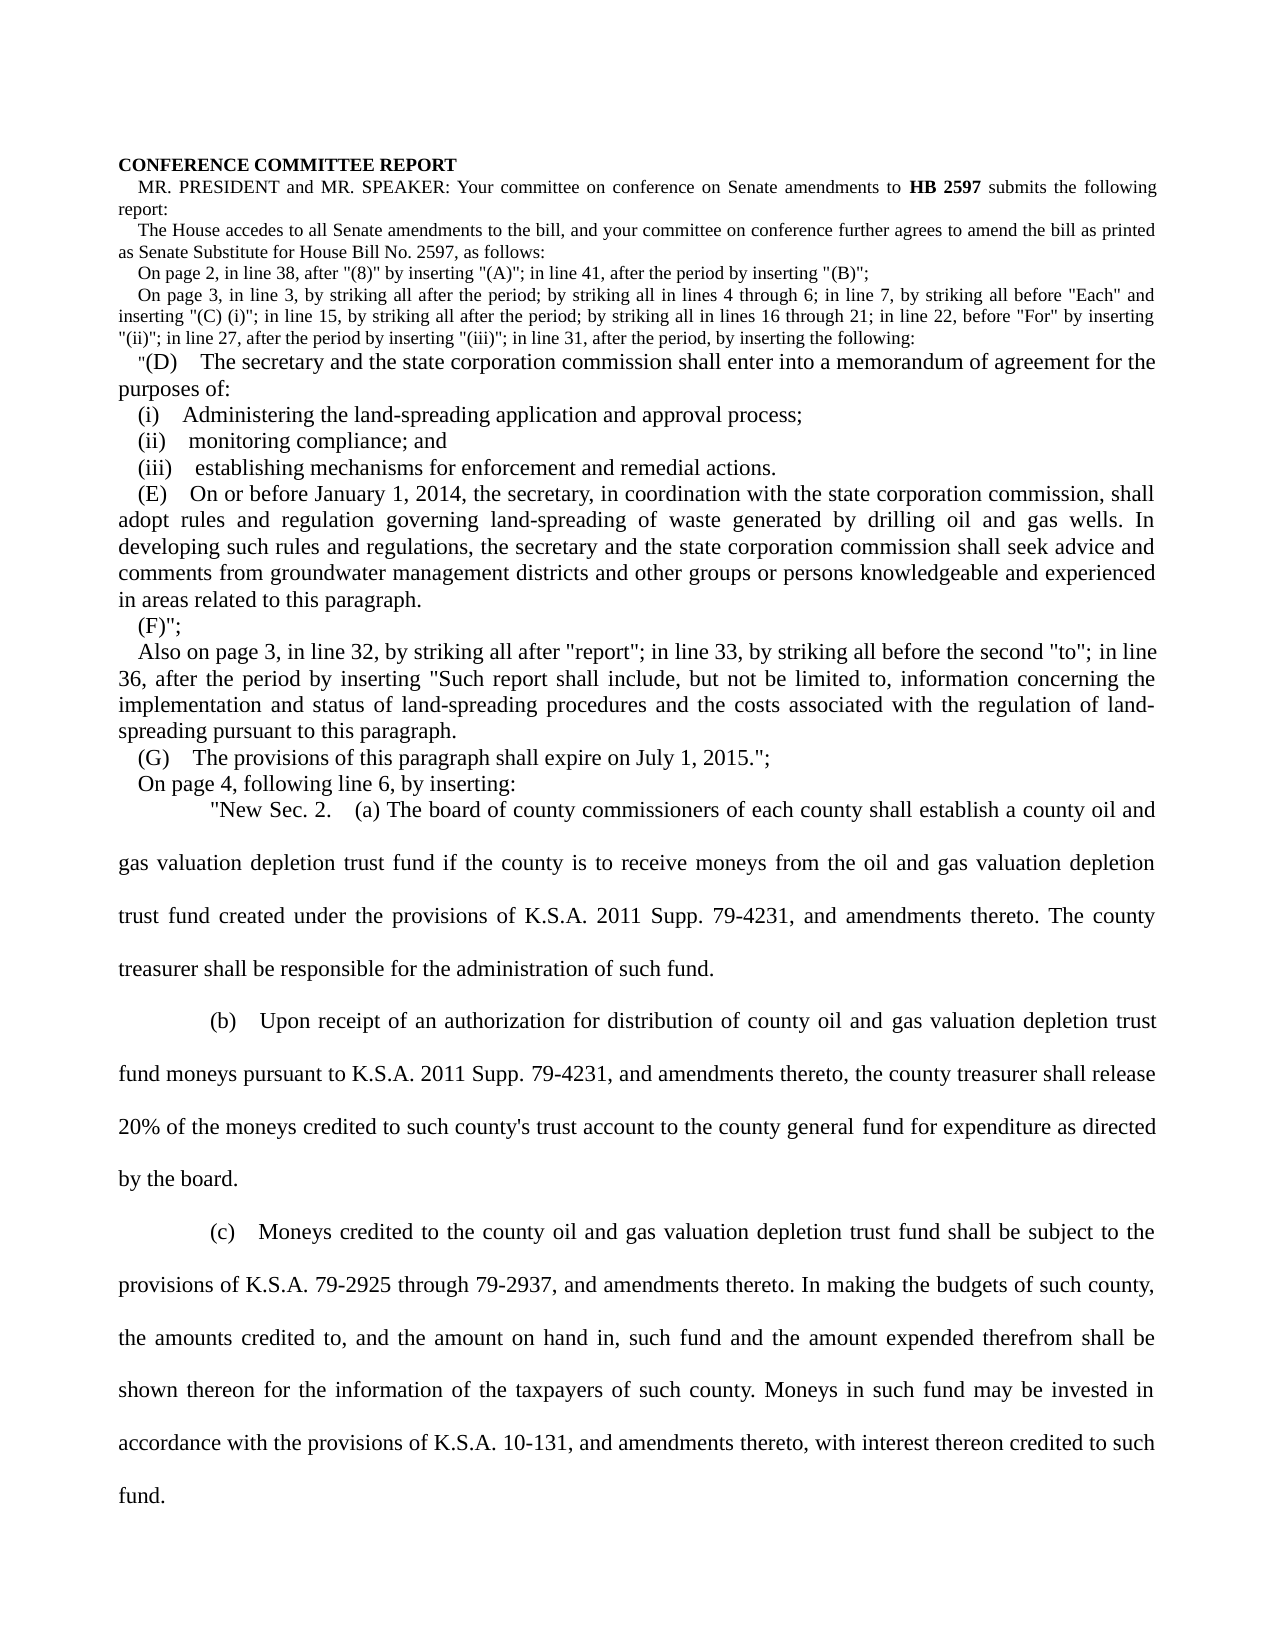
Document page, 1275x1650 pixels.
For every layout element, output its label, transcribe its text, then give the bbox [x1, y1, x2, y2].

text On page 4, following line 6, by inserting: [118, 770, 1157, 796]
text "New Sec. 2. (a) The board of county commissioners of each county shall establish a county oil and gas valuation depletion trust fund if the county is to receive moneys from the oil and gas valuation depletion trust fund created under the provisions of K.S.A. 2011 Supp. 79-4231, and amendments thereto. The county treasurer shall be responsible for the administration of such fund. [118, 796, 1157, 981]
text "(D) The secretary and the state corporation commission shall enter into a memorandum of agreement for the purposes of: [118, 348, 1157, 401]
text The House accedes to all Senate amendments to the bill, and your committee on conference further agrees to amend the bill as printed as Senate Substitute for House Bill No. 2597, as follows: [118, 219, 1157, 262]
text (E) On or before January 1, 2014, the secretary, in coordination with the state corporation commission, shall adopt rules and regulation governing land-spreading of waste generated by drilling oil and gas wells. In developing such rules and regulations, the secretary and the state corporation commission shall seek advice and comments from groundwater management districts and other groups or persons knowledgeable and experienced in areas related to this paragraph. [118, 480, 1157, 612]
text (c) Moneys credited to the county oil and gas valuation depletion trust fund shall be subject to the provisions of K.S.A. 79-2925 through 79-2937, and amendments thereto. In making the budgets of such county, the amounts credited to, and the amount on hand in, such fund and the amount expended therefrom shall be shown thereon for the information of the taxpayers of such county. Moneys in such fund may be invested in accordance with the provisions of K.S.A. 10-131, and amendments thereto, with interest thereon credited to such fund. [118, 1218, 1157, 1508]
text (G) The provisions of this paragraph shall expire on July 1, 2015."; [118, 744, 1157, 770]
text (i) Administering the land-spreading application and approval process; [118, 401, 1157, 427]
text MR. PRESIDENT and MR. SPEAKER: Your committee on conference on Senate amendments to HB 2597 submits the following report: [118, 176, 1157, 219]
text Also on page 3, in line 32, by striking all after "report"; in line 33, by striking all before the second "to"; in line 36, after the period by inserting "Such report shall include, but not be limited to, information concerning the implementation and status of land-spreading procedures and the costs associated with the regulation of land-spreading pursuant to this paragraph. [118, 638, 1157, 744]
text (iii) establishing mechanisms for enforcement and remedial actions. [118, 454, 1157, 480]
text (ii) monitoring compliance; and [118, 427, 1157, 454]
text (b) Upon receipt of an authorization for distribution of county oil and gas valuation depletion trust fund moneys pursuant to K.S.A. 2011 Supp. 79-4231, and amendments thereto, the county treasurer shall release 20% of the moneys credited to such county's trust account to the county general fund for expenditure as directed by the board. [118, 1007, 1157, 1192]
text On page 3, in line 3, by striking all after the period; by striking all in lines 4 through 6; in line 7, by striking all before "Each" and inserting "(C) (i)"; in line 15, by striking all after the period; by striking all in lines 16 through 21; in line 22, before "For" by inserting "(ii)"; in line 27, after the period by inserting "(iii)"; in line 31, after the period, by inserting the following: [118, 284, 1157, 348]
text CONFERENCE COMMITTEE REPORT [118, 154, 1157, 176]
text On page 2, in line 38, after "(8)" by inserting "(A)"; in line 41, after the period by inserting "(B)"; [118, 262, 1157, 284]
text (F)"; [118, 612, 1157, 638]
